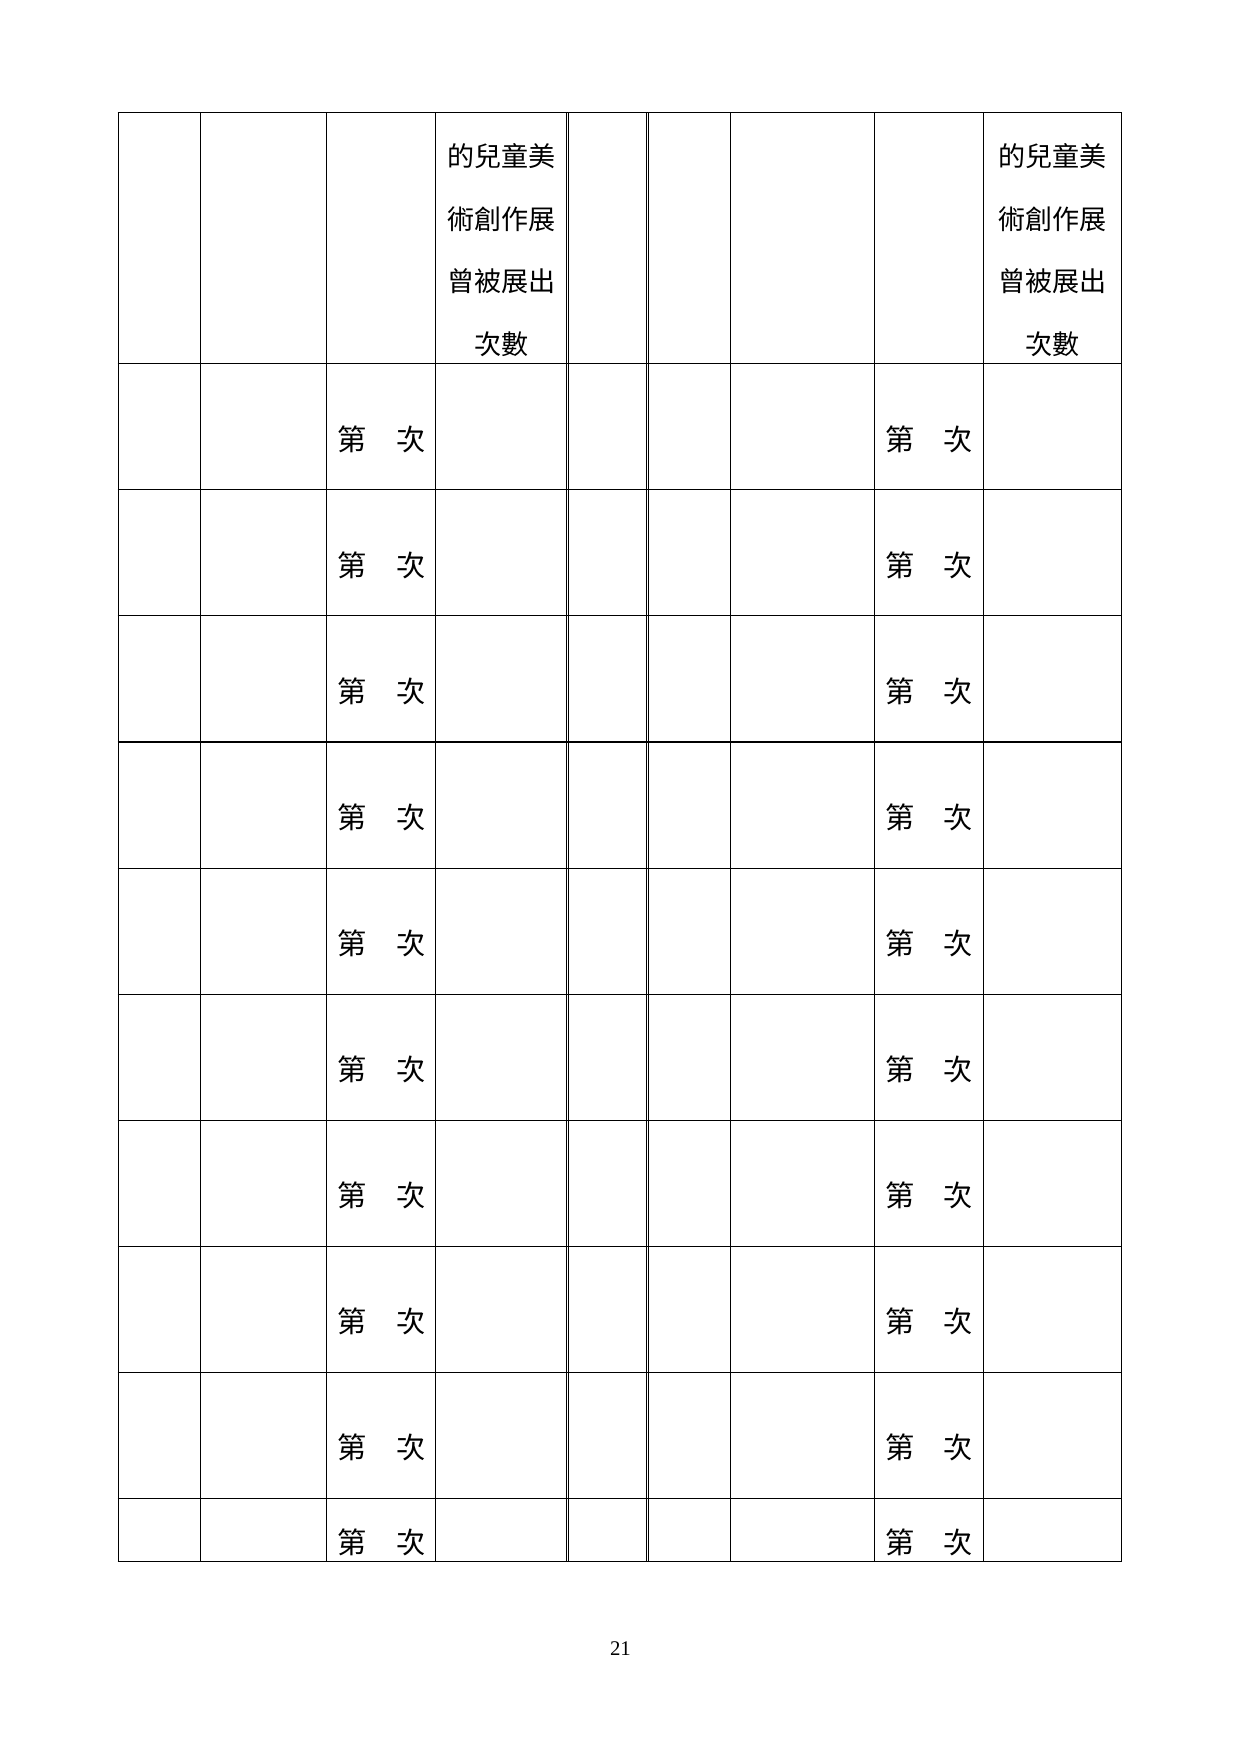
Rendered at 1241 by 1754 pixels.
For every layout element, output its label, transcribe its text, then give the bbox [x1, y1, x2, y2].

table_cell [984, 1499, 1121, 1561]
table_cell 第 次 [327, 490, 435, 615]
table_cell [201, 1373, 326, 1498]
table_cell [569, 1247, 646, 1372]
table_cell [984, 743, 1121, 867]
table_cell [569, 490, 646, 615]
table_cell [984, 364, 1121, 489]
table_cell [731, 616, 874, 741]
table_cell [436, 616, 566, 741]
table_header 的兒童美術創作展曾被展出次數 [984, 113, 1121, 363]
table_cell 第 次 [875, 364, 983, 489]
table_cell 第 次 [875, 1247, 983, 1372]
table_header 的兒童美術創作展曾被展出次數 [436, 113, 566, 363]
table_cell [436, 1499, 566, 1561]
table_header [201, 113, 326, 363]
table_cell [984, 490, 1121, 615]
table_cell [201, 490, 326, 615]
table_header [731, 113, 874, 363]
table_cell [649, 616, 730, 741]
table_cell [201, 364, 326, 489]
table_cell [201, 1121, 326, 1246]
table_cell 第 次 [327, 616, 435, 741]
table_header [119, 113, 200, 363]
table_cell [201, 869, 326, 993]
table_cell [119, 364, 200, 489]
table_cell [649, 364, 730, 489]
table_cell [731, 490, 874, 615]
table_cell [119, 1373, 200, 1498]
table_cell [731, 869, 874, 993]
table_cell [436, 1247, 566, 1372]
table_cell 第 次 [327, 995, 435, 1119]
table_cell 第 次 [327, 364, 435, 489]
table_cell [731, 995, 874, 1119]
table_cell [731, 743, 874, 867]
table_header [875, 113, 983, 363]
table_cell [649, 869, 730, 993]
table_cell [119, 869, 200, 993]
table_cell [984, 995, 1121, 1119]
table_cell 第 次 [875, 995, 983, 1119]
table_cell [436, 364, 566, 489]
table_cell [119, 743, 200, 867]
table_cell [984, 1247, 1121, 1372]
table_cell [649, 1373, 730, 1498]
table_cell [569, 616, 646, 741]
table_cell [569, 364, 646, 489]
table_cell [649, 995, 730, 1119]
table_cell 第 次 [327, 869, 435, 993]
table_cell [436, 490, 566, 615]
table_cell [201, 616, 326, 741]
table_cell [119, 1499, 200, 1561]
table_cell [649, 1121, 730, 1246]
table_cell [119, 995, 200, 1119]
table_cell [569, 1121, 646, 1246]
table_cell [731, 1373, 874, 1498]
table_cell [569, 743, 646, 867]
table_cell [731, 1247, 874, 1372]
table_cell [984, 869, 1121, 993]
table_cell 第 次 [875, 869, 983, 993]
table_cell 第 次 [875, 616, 983, 741]
table_cell [119, 616, 200, 741]
table_cell [649, 743, 730, 867]
table_cell 第 次 [327, 1121, 435, 1246]
table_header [649, 113, 730, 363]
table_cell [119, 1121, 200, 1246]
table_cell [436, 869, 566, 993]
table_cell [436, 743, 566, 867]
table_cell [649, 1247, 730, 1372]
table_cell [569, 995, 646, 1119]
table_cell [436, 995, 566, 1119]
table_cell 第 次 [327, 1247, 435, 1372]
table_cell [649, 1499, 730, 1561]
table_cell 第 次 [327, 1499, 435, 1561]
table_cell [119, 1247, 200, 1372]
table_cell [984, 616, 1121, 741]
table_cell [731, 1499, 874, 1561]
table_cell [731, 364, 874, 489]
table_cell 第 次 [875, 490, 983, 615]
table_header [569, 113, 646, 363]
table_cell [569, 1499, 646, 1561]
table_cell 第 次 [875, 743, 983, 867]
table_cell [984, 1373, 1121, 1498]
table_cell [201, 1499, 326, 1561]
table_cell [649, 490, 730, 615]
table_cell [201, 995, 326, 1119]
table_cell [436, 1121, 566, 1246]
table_cell [201, 743, 326, 867]
table_cell 第 次 [875, 1499, 983, 1561]
table_cell [984, 1121, 1121, 1246]
table_cell 第 次 [875, 1121, 983, 1246]
table_cell [569, 869, 646, 993]
table_cell [201, 1247, 326, 1372]
table_cell 第 次 [875, 1373, 983, 1498]
table_cell 第 次 [327, 743, 435, 867]
table_cell 第 次 [327, 1373, 435, 1498]
table_header [327, 113, 435, 363]
table_cell [569, 1373, 646, 1498]
table_cell [731, 1121, 874, 1246]
table_cell [119, 490, 200, 615]
table_cell [436, 1373, 566, 1498]
